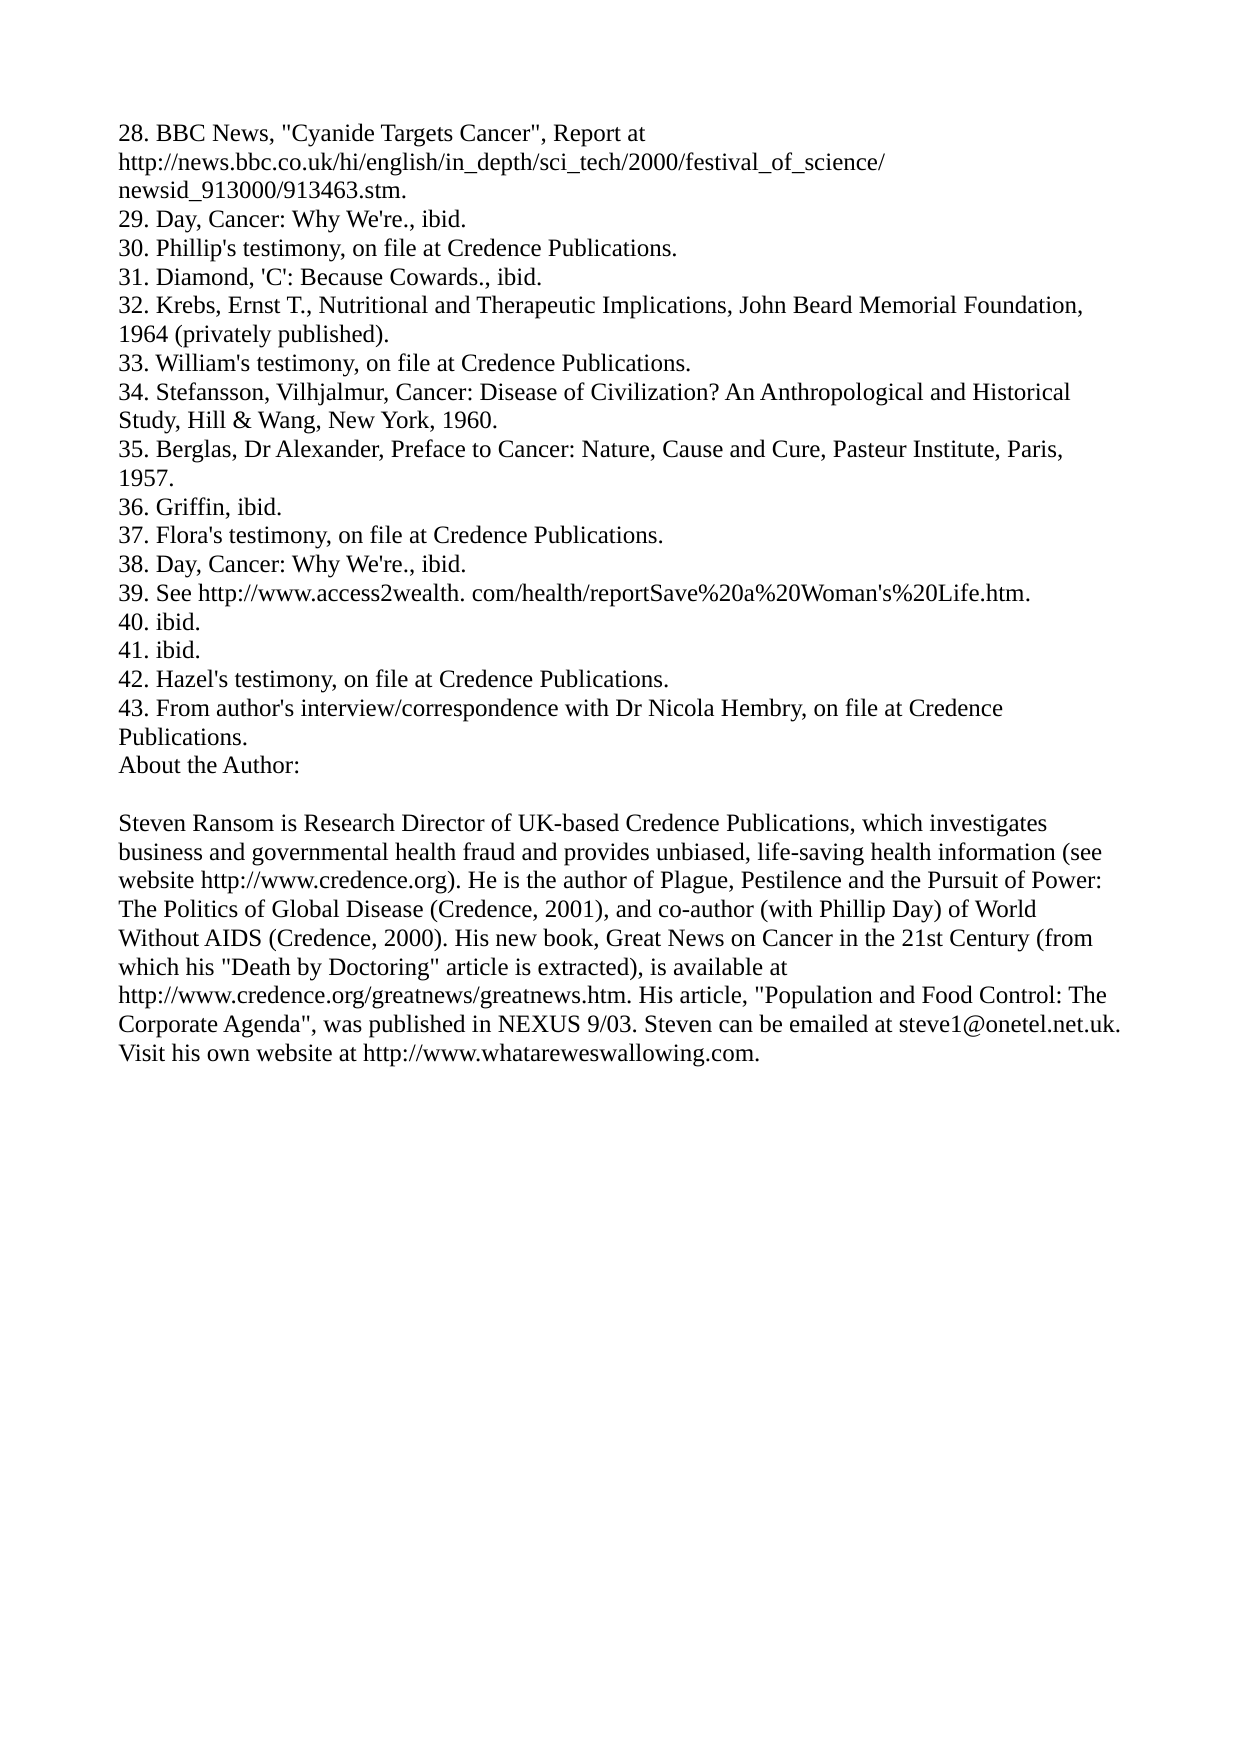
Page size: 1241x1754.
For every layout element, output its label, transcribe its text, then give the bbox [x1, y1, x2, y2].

text 37. Flora's testimony, on file at Credence Publications. [118, 521, 1122, 549]
text 43. From author's interview/correspondence with Dr Nicola Hembry, on file at Credence Publications. [118, 693, 1122, 751]
text 32. Krebs, Ernst T., Nutritional and Therapeutic Implications, John Beard Memorial Foundation, 1964 (privately published). [118, 291, 1122, 348]
text 42. Hazel's testimony, on file at Credence Publications. [118, 664, 1122, 693]
text 28. BBC News, "Cyanide Targets Cancer", Report at http://news.bbc.co.uk/hi/english/in_depth/sci_tech/2000/festival_of_science/newsid_913000/913463.stm. [118, 118, 1122, 204]
text 31. Diamond, 'C': Because Cowards., ibid. [118, 262, 1122, 291]
text Steven Ransom is Research Director of UK-based Credence Publications, which investigates business and governmental health fraud and provides unbiased, life-saving health information (see website http://www.credence.org). He is the author of Plague, Pestilence and the Pursuit of Power: The Politics of Global Disease (Credence, 2001), and co-author (with Phillip Day) of World Without AIDS (Credence, 2000). His new book, Great News on Cancer in the 21st Century (from which his "Death by Doctoring" article is extracted), is available at http://www.credence.org/greatnews/greatnews.htm. His article, "Population and Food Control: The Corporate Agenda", was published in NEXUS 9/03. Steven can be emailed at steve1@onetel.net.uk. Visit his own website at http://www.whatareweswallowing.com. [118, 808, 1122, 1067]
text 36. Griffin, ibid. [118, 492, 1122, 521]
text 34. Stefansson, Vilhjalmur, Cancer: Disease of Civilization? An Anthropological and Historical Study, Hill & Wang, New York, 1960. [118, 377, 1122, 434]
text 35. Berglas, Dr Alexander, Preface to Cancer: Nature, Cause and Cure, Pasteur Institute, Paris, 1957. [118, 434, 1122, 492]
text 41. ibid. [118, 636, 1122, 664]
text About the Author: [118, 751, 1122, 779]
text 30. Phillip's testimony, on file at Credence Publications. [118, 233, 1122, 262]
text 38. Day, Cancer: Why We're., ibid. [118, 549, 1122, 578]
text 40. ibid. [118, 607, 1122, 636]
text 33. William's testimony, on file at Credence Publications. [118, 348, 1122, 377]
text 29. Day, Cancer: Why We're., ibid. [118, 204, 1122, 233]
text 39. See http://www.access2wealth. com/health/reportSave%20a%20Woman's%20Life.htm. [118, 578, 1122, 607]
